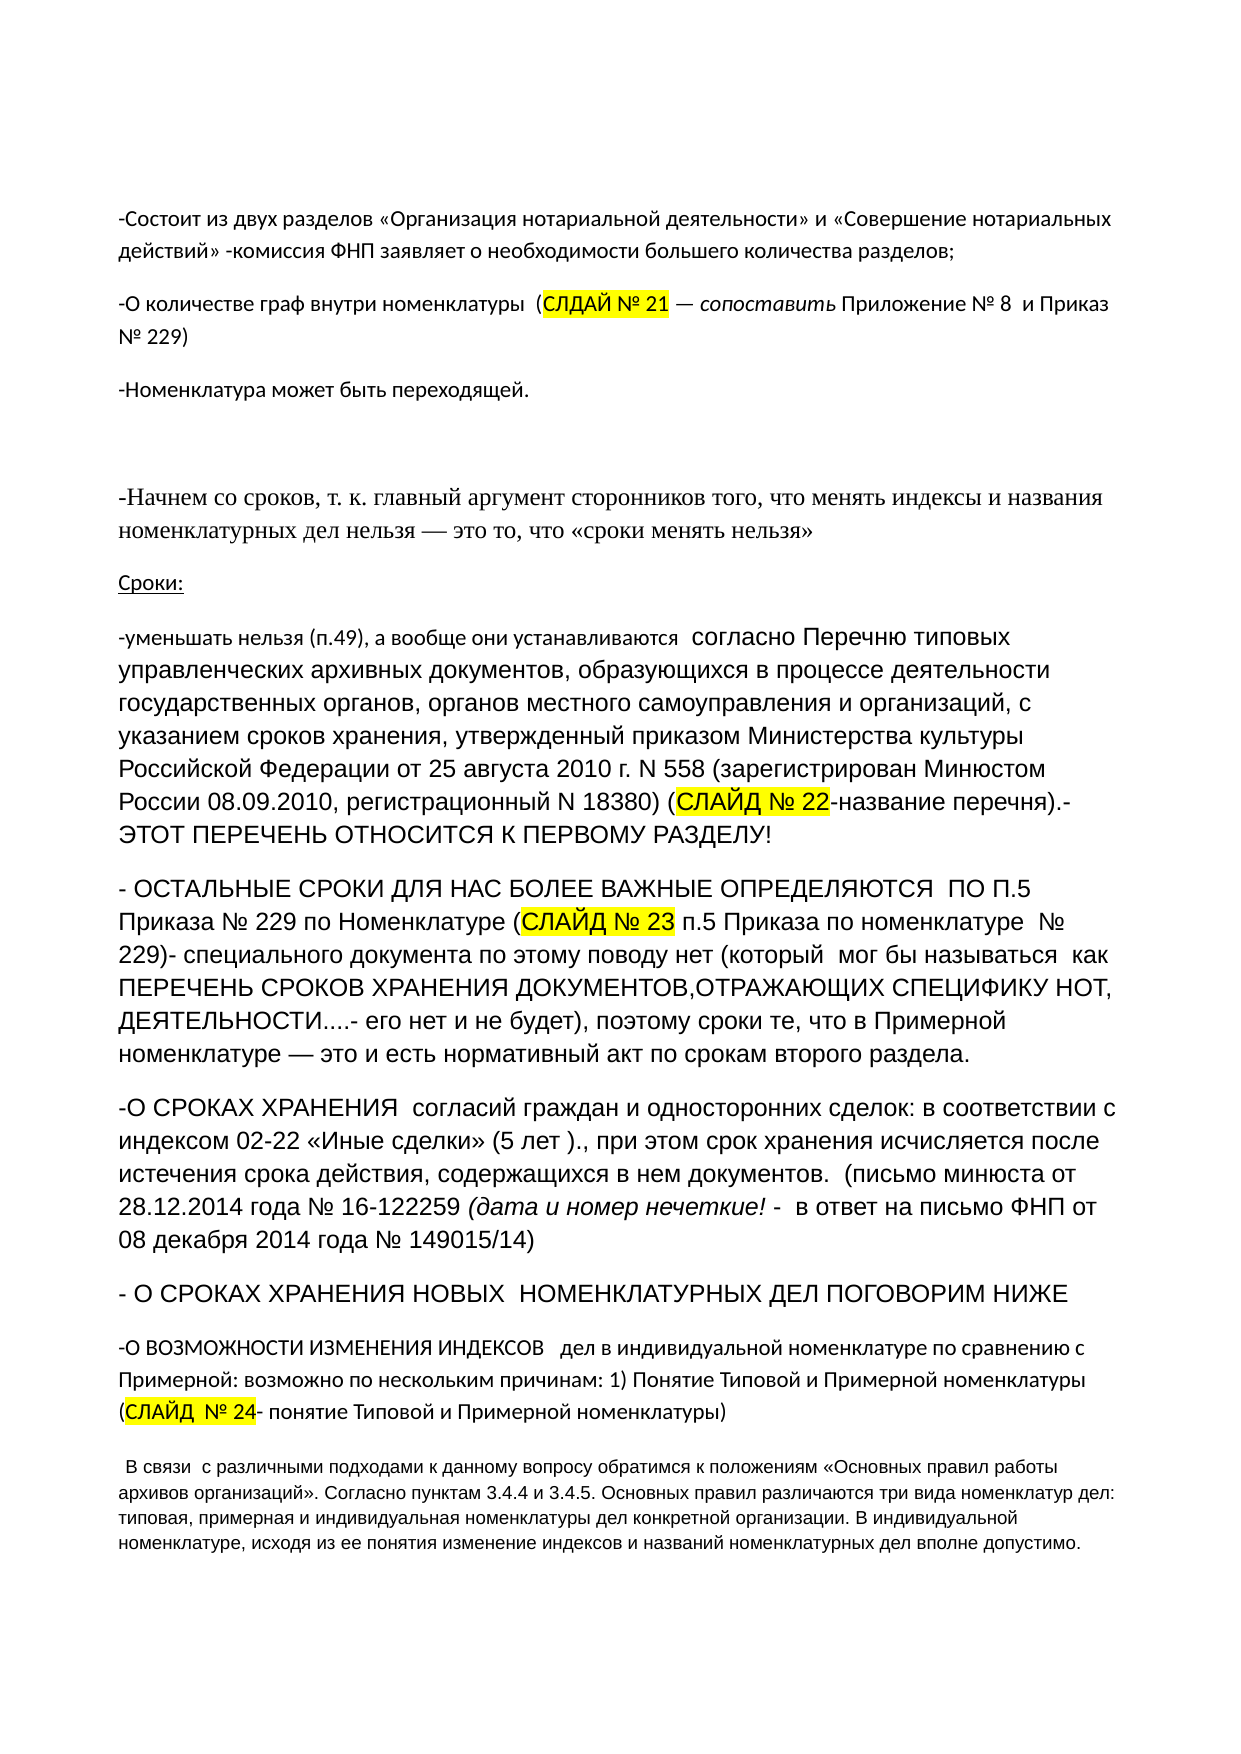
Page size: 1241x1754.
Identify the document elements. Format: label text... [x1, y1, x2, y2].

text В связи с различными подходами к данному вопросу обратимся к положениям «Основных правил работы архивов организаций». Согласно пунктам 3.4.4 и 3.4.5. Основных правил различаются три вида номенклатур дел: типовая, примерная и индивидуальная номенклатуры дел конкретной организации. В индивидуальной номенклатуре, исходя из ее понятия изменение индексов и названий номенклатурных дел вполне допустимо. [118, 1450, 1122, 1553]
text -Номенклатура может быть переходящей. [118, 375, 1122, 403]
text -уменьшать нельзя (п.49), а вообще они устанавливаются согласно Перечню типовых управленческих архивных документов, образующихся в процессе деятельности государственных органов, органов местного самоуправления и организаций, с указанием сроков хранения, утвержденный приказом Министерства культуры Российской Федерации от 25 августа 2010 г. N 558 (зарегистрирован Минюстом России 08.09.2010, регистрационный N 18380) (СЛАЙД № 22-название перечня).- ЭТОТ ПЕРЕЧЕНЬ ОТНОСИТСЯ К ПЕРВОМУ РАЗДЕЛУ! [118, 622, 1122, 849]
text Сроки: [118, 568, 1122, 597]
text - О СРОКАХ ХРАНЕНИЯ НОВЫХ НОМЕНКЛАТУРНЫХ ДЕЛ ПОГОВОРИМ НИЖЕ [118, 1279, 1122, 1308]
text -О СРОКАХ ХРАНЕНИЯ согласий граждан и односторонних сделок: в соответствии с индексом 02-22 «Иные сделки» (5 лет )., при этом срок хранения исчисляется после истечения срока действия, содержащихся в нем документов. (письмо минюста от 28.12.2014 года № 16-122259 (дата и номер нечеткие! - в ответ на письмо ФНП от 08 декабря 2014 года № 149015/14) [118, 1093, 1122, 1254]
text -Начнем со сроков, т. к. главный аргумент сторонников того, что менять индексы и названия номенклатурных дел нельзя — это то, что «сроки менять нельзя» [118, 482, 1122, 543]
text - ОСТАЛЬНЫЕ СРОКИ ДЛЯ НАС БОЛЕЕ ВАЖНЫЕ ОПРЕДЕЛЯЮТСЯ ПО П.5 Приказа № 229 по Номенклатуре (СЛАЙД № 23 п.5 Приказа по номенклатуре № 229)- специального документа по этому поводу нет (который мог бы называться как ПЕРЕЧЕНЬ СРОКОВ ХРАНЕНИЯ ДОКУМЕНТОВ,ОТРАЖАЮЩИХ СПЕЦИФИКУ НОТ, ДЕЯТЕЛЬНОСТИ....- его нет и не будет), поэтому сроки те, что в Примерной номенклатуре — это и есть нормативный акт по срокам второго раздела. [118, 874, 1122, 1068]
text -О количестве граф внутри номенклатуры (СЛДАЙ № 21 — сопоставить Приложение № 8 и Приказ № 229) [118, 289, 1122, 350]
text -О ВОЗМОЖНОСТИ ИЗМЕНЕНИЯ ИНДЕКСОВ дел в индивидуальной номенклатуре по сравнению с Примерной: возможно по нескольким причинам: 1) Понятие Типовой и Примерной номенклатуры (СЛАЙД № 24- понятие Типовой и Примерной номенклатуры) [118, 1333, 1122, 1425]
text -Состоит из двух разделов «Организация нотариальной деятельности» и «Совершение нотариальных действий» -комиссия ФНП заявляет о необходимости большего количества разделов; [118, 204, 1122, 264]
